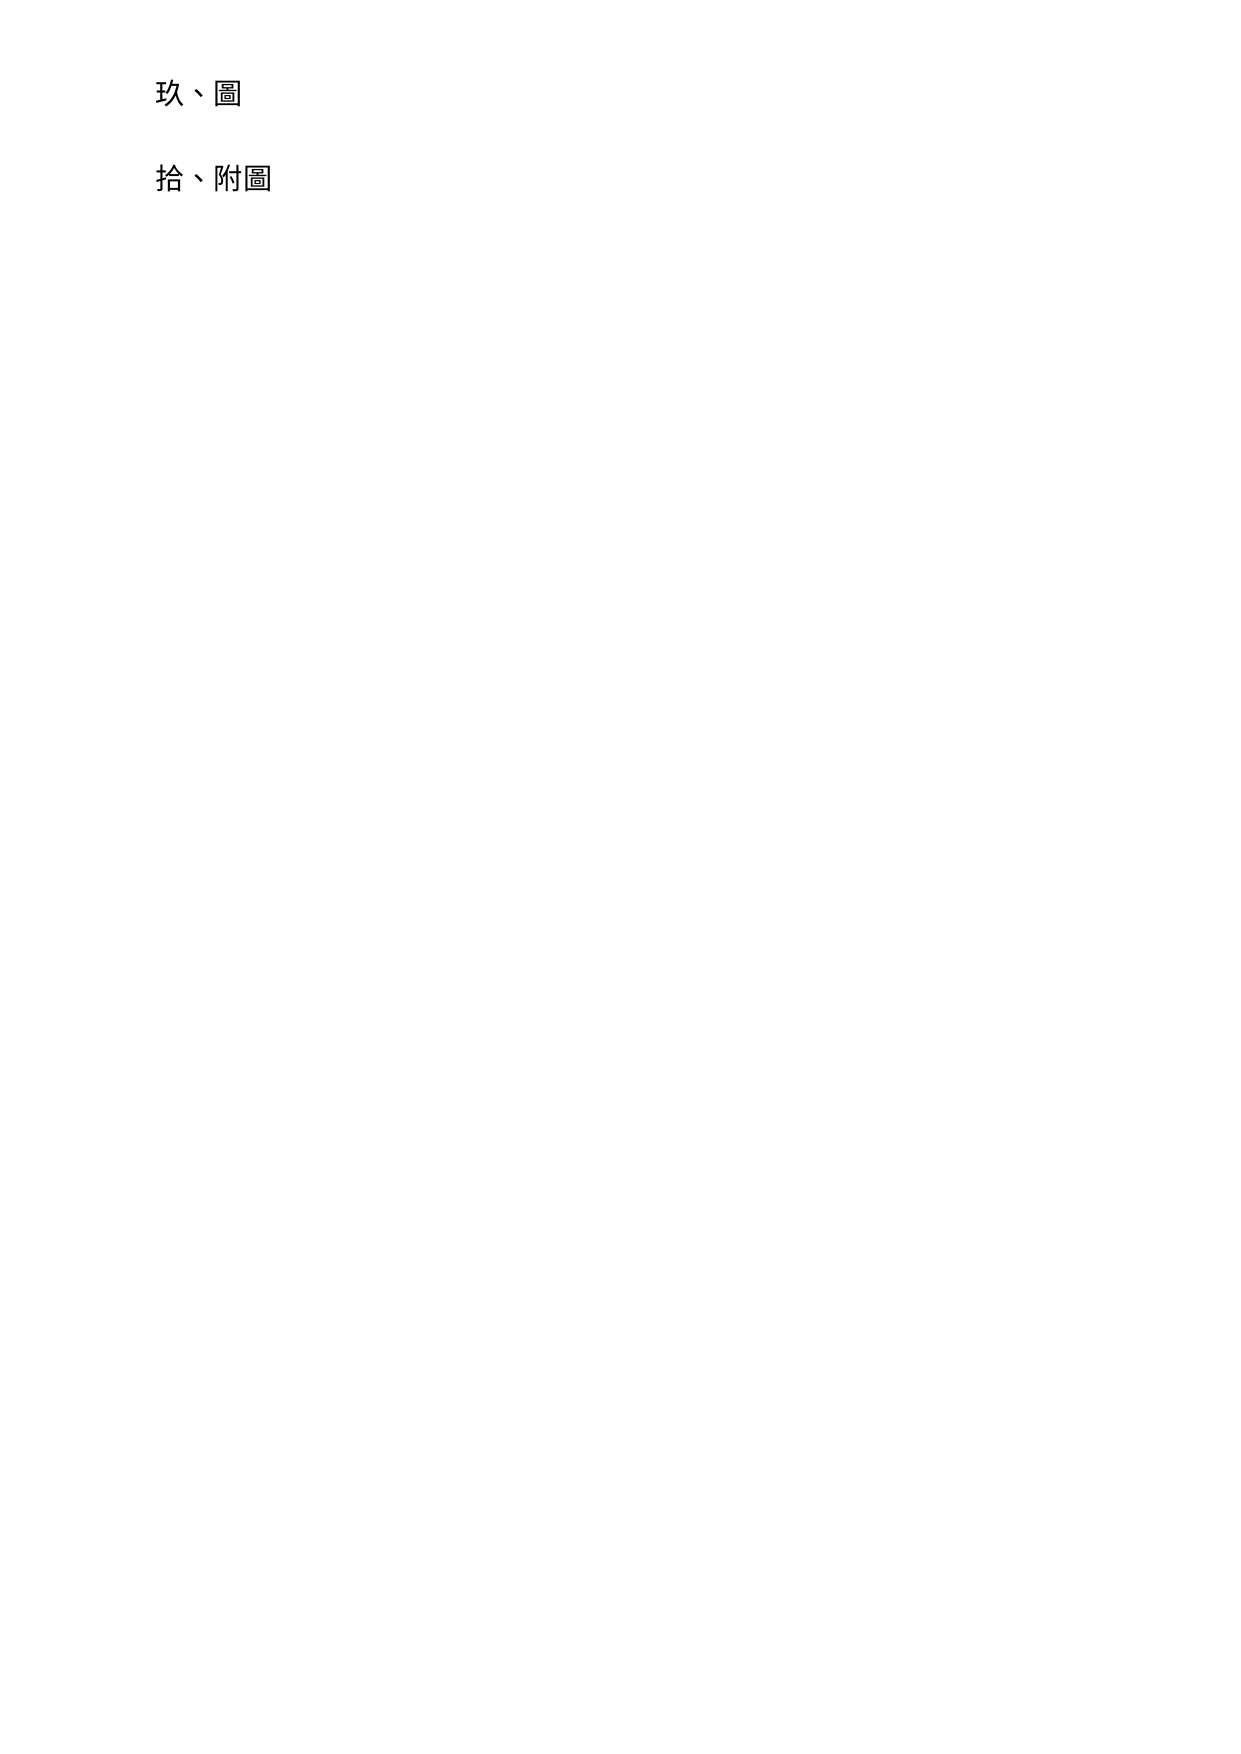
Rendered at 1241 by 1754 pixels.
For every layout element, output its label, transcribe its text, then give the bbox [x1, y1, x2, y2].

text 拾、附圖 [118, 155, 1122, 198]
text 玖、圖 [118, 71, 1122, 113]
